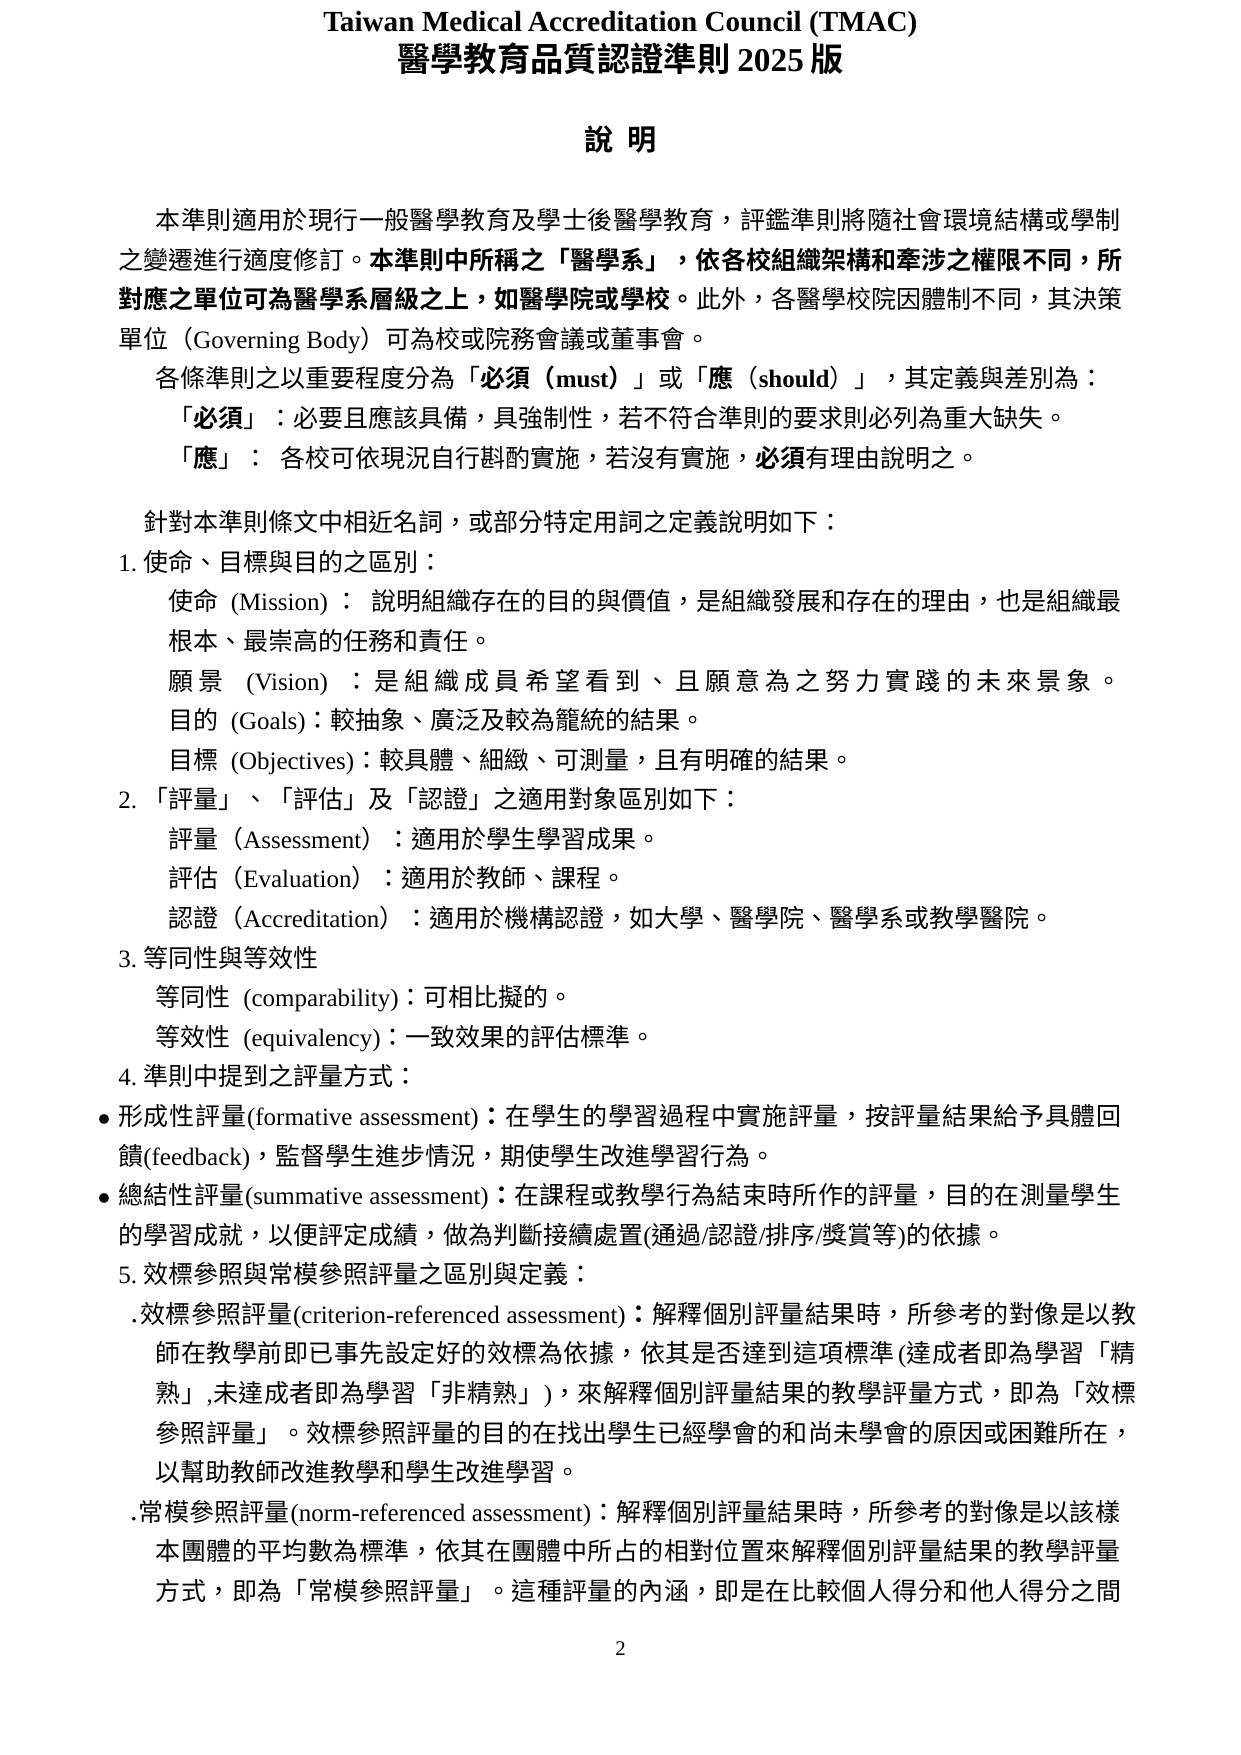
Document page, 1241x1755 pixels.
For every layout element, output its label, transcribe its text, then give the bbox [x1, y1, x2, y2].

text 願景 (Vision) ：是組織成員希望看到、且願意為之努力實踐的未來景象。 目的 (Goals)：較抽象、廣泛及較為籠統的結果。 [168, 658, 1122, 737]
text 評量（Assessment）：適用於學生學習成果。 [168, 817, 1122, 856]
list 準則中提到之評量方式： [118, 1054, 1122, 1094]
text 各條準則之以重要程度分為「必須（must）」或「應（should）」，其定義與差別為： [118, 356, 1122, 396]
list 總結性評量(summative assessment)：在課程或教學行為結束時所作的評量，目的在測量學生的學習成就，以便評定成績，做為判斷接續處置(通過/認證/排序/獎賞等)的依據。 [98, 1173, 1122, 1252]
text 醫學教育品質認證準則2025版 [118, 39, 1122, 79]
text 等同性 (comparability)：可相比擬的。 [118, 975, 1122, 1014]
text 說 明 [118, 119, 1122, 158]
text Taiwan Medical Accreditation Council (TMAC) [118, 0, 1122, 39]
text 「應」： 各校可依現況自行斟酌實施，若沒有實施，必須有理由說明之。 [168, 435, 1122, 475]
list 「評量」、「評估」及「認證」之適用對象區別如下： [118, 777, 1122, 817]
list 使命、目標與目的之區別： [118, 539, 1122, 579]
text 本準則適用於現行一般醫學教育及學士後醫學教育，評鑑準則將隨社會環境結構或學制之變遷進行適度修訂。本準則中所稱之「醫學系」，依各校組織架構和牽涉之權限不同，所對應之單位可為醫學系層級之上，如醫學院或學校。此外，各醫學校院因體制不同，其決策單位（Governing Body）可為校或院務會議或董事會。 [118, 198, 1122, 356]
text 評估（Evaluation）：適用於教師、課程。 [168, 856, 1122, 896]
text 等效性 (equivalency)：一致效果的評估標準。 [118, 1014, 1122, 1054]
text 「必須」：必要且應該具備，具強制性，若不符合準則的要求則必列為重大缺失。 [168, 396, 1122, 435]
text 認證（Accreditation）：適用於機構認證，如大學、醫學院、醫學系或教學醫院。 [168, 896, 1122, 935]
text 目標 (Objectives)：較具體、細緻、可測量，且有明確的結果。 [168, 737, 1122, 777]
list 形成性評量(formative assessment)：在學生的學習過程中實施評量，按評量結果給予具體回饋(feedback)，監督學生進步情況，期使學生改進學習行為。 [98, 1094, 1122, 1173]
list 等同性與等效性 [118, 935, 1122, 975]
text 針對本準則條文中相近名詞，或部分特定用詞之定義說明如下： [118, 500, 1122, 539]
text ● 效標參照評量(criterion-referenced assessment)：解釋個別評量結果時，所參考的對像是以教師在教學前即已事先設定好的效標為依據，依其是否達到這項標準(達成者即為學習「精熟」,未達成者即為學習「非精熟」)，來解釋個別評量結果的教學評量方式，即為「效標參照評量」。效標參照評量的目的在找出學生已經學會的和尚未學會的原因或困難所在，以幫助教師改進教學和學生改進學習。 [118, 1292, 1136, 1489]
text ● 常模參照評量(norm-referenced assessment)：解釋個別評量結果時，所參考的對像是以該樣本團體的平均數為標準，依其在團體中所占的相對位置來解釋個別評量結果的教學評量方式，即為「常模參照評量」。這種評量的內涵，即是在比較個人得分和他人得分之間的高低。常模參照評量的目的在區分學生彼此間的成就水準高低，以作為教育決策之用。 [118, 1489, 1122, 1608]
list 效標參照與常模參照評量之區別與定義： [118, 1252, 1122, 1292]
text 使命 (Mission) ： 說明組織存在的目的與價值，是組織發展和存在的理由，也是組織最根本、最崇高的任務和責任。 [168, 579, 1122, 658]
